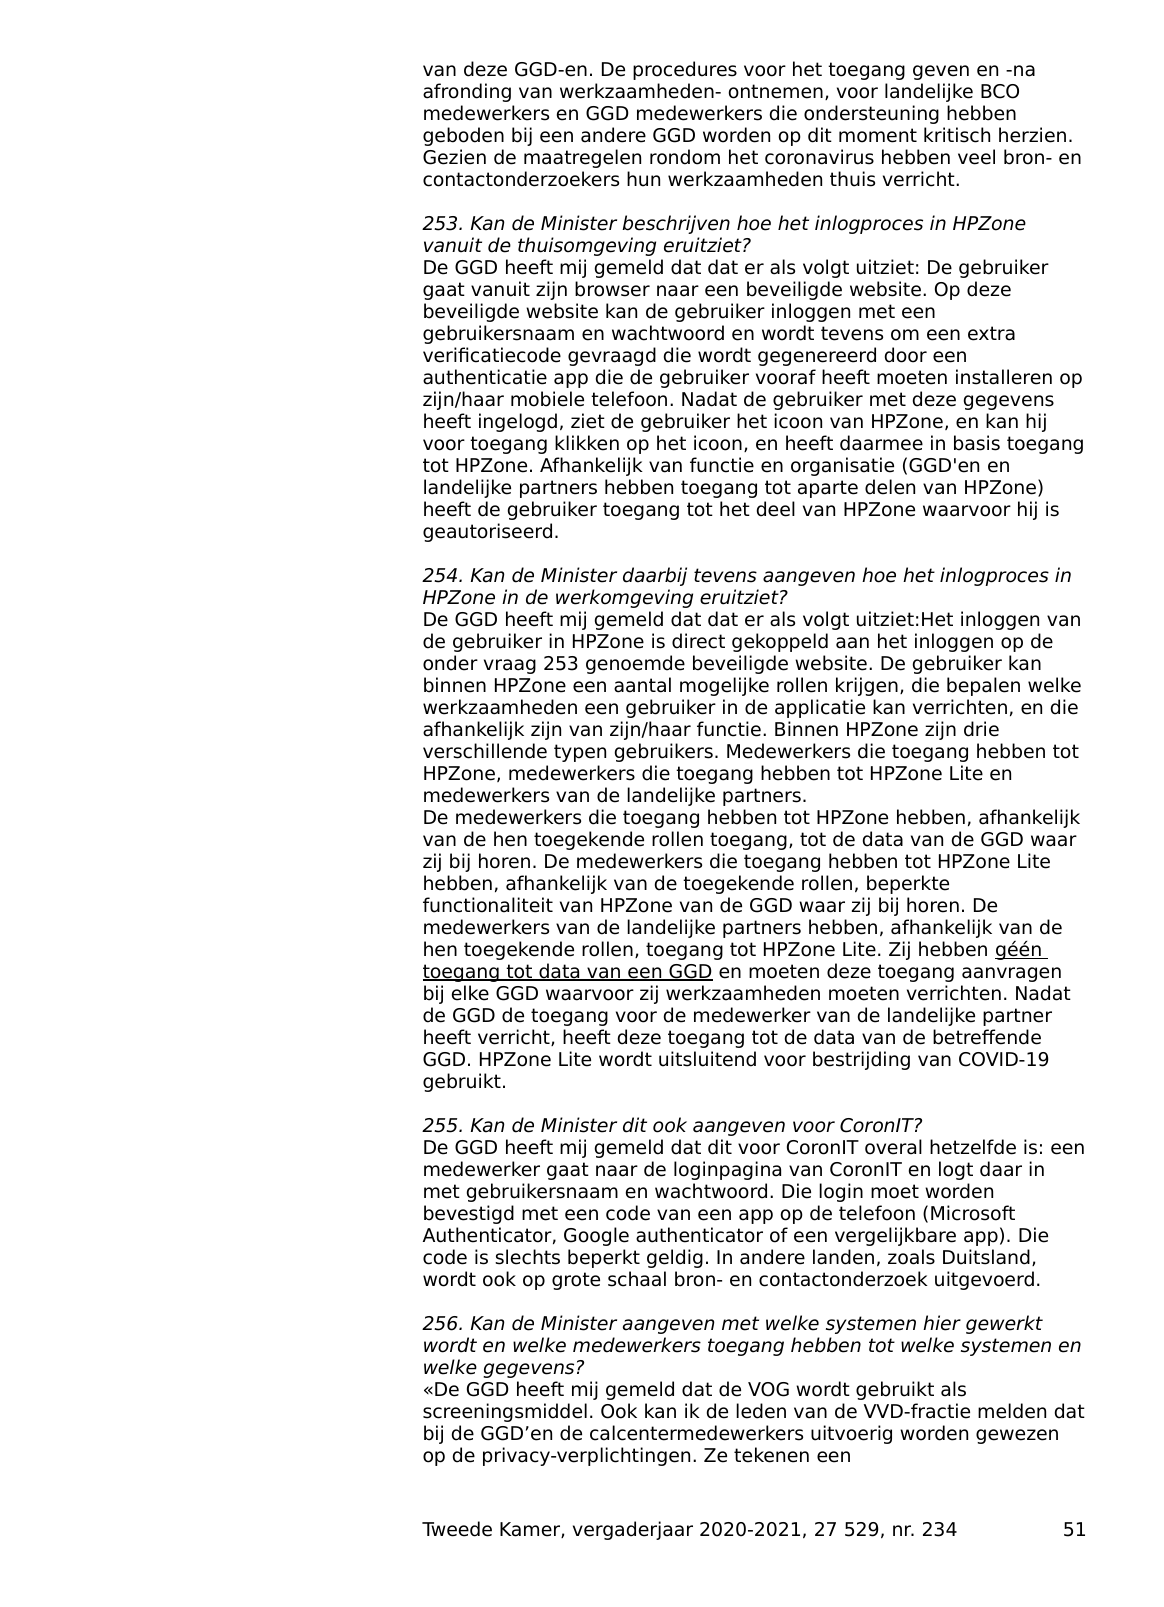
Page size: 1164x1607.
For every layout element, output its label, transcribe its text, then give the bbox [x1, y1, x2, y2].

text 256. Kan de Minister aangeven met welke systemen hier gewerkt wordt en welke medewerkers toegang hebben tot welke systemen en welke gegevens? [422, 1313, 1087, 1379]
text De medewerkers die toegang hebben tot HPZone hebben, afhankelijk van de hen toegekende rollen toegang, tot de data van de GGD waar zij bij horen. De medewerkers die toegang hebben tot HPZone Lite hebben, afhankelijk van de toegekende rollen, beperkte functionaliteit van HPZone van de GGD waar zij bij horen. De medewerkers van de landelijke partners hebben, afhankelijk van de hen toegekende rollen, toegang tot HPZone Lite. Zij hebben géén toegang tot data van een GGD en moeten deze toegang aanvragen bij elke GGD waarvoor zij werkzaamheden moeten verrichten. Nadat de GGD de toegang voor de medewerker van de landelijke partner heeft verricht, heeft deze toegang tot de data van de betreffende GGD. HPZone Lite wordt uitsluitend voor bestrijding van COVID-19 gebruikt. [422, 807, 1087, 1092]
text De GGD heeft mij gemeld dat dit voor CoronIT overal hetzelfde is: een medewerker gaat naar de loginpagina van CoronIT en logt daar in met gebruikersnaam en wachtwoord. Die login moet worden bevestigd met een code van een app op de telefoon (Microsoft Authenticator, Google authenticator of een vergelijkbare app). Die code is slechts beperkt geldig. In andere landen, zoals Duitsland, wordt ook op grote schaal bron- en contactonderzoek uitgevoerd. [422, 1137, 1087, 1291]
text 255. Kan de Minister dit ook aangeven voor CoronIT? [422, 1115, 1087, 1137]
text De GGD heeft mij gemeld dat dat er als volgt uitziet:Het inloggen van de gebruiker in HPZone is direct gekoppeld aan het inloggen op de onder vraag 253 genoemde beveiligde website. De gebruiker kan binnen HPZone een aantal mogelijke rollen krijgen, die bepalen welke werkzaamheden een gebruiker in de applicatie kan verrichten, en die afhankelijk zijn van zijn/haar functie. Binnen HPZone zijn drie verschillende typen gebruikers. Medewerkers die toegang hebben tot HPZone, medewerkers die toegang hebben tot HPZone Lite en medewerkers van de landelijke partners. [422, 609, 1087, 807]
text 253. Kan de Minister beschrijven hoe het inlogproces in HPZone vanuit de thuisomgeving eruitziet? [422, 213, 1087, 257]
text van deze GGD-en. De procedures voor het toegang geven en -na afronding van werkzaamheden- ontnemen, voor landelijke BCO medewerkers en GGD medewerkers die ondersteuning hebben geboden bij een andere GGD worden op dit moment kritisch herzien. Gezien de maatregelen rondom het coronavirus hebben veel bron- en contactonderzoekers hun werkzaamheden thuis verricht. [422, 59, 1087, 191]
text 254. Kan de Minister daarbij tevens aangeven hoe het inlogproces in HPZone in de werkomgeving eruitziet? [422, 565, 1087, 609]
text «De GGD heeft mij gemeld dat de VOG wordt gebruikt als screeningsmiddel. Ook kan ik de leden van de VVD-fractie melden dat bij de GGD’en de calcentermedewerkers uitvoerig worden gewezen op de privacy-verplichtingen. Ze tekenen een [422, 1379, 1087, 1467]
text De GGD heeft mij gemeld dat dat er als volgt uitziet: De gebruiker gaat vanuit zijn browser naar een beveiligde website. Op deze beveiligde website kan de gebruiker inloggen met een gebruikersnaam en wachtwoord en wordt tevens om een extra verificatiecode gevraagd die wordt gegenereerd door een authenticatie app die de gebruiker vooraf heeft moeten installeren op zijn/haar mobiele telefoon. Nadat de gebruiker met deze gegevens heeft ingelogd, ziet de gebruiker het icoon van HPZone, en kan hij voor toegang klikken op het icoon, en heeft daarmee in basis toegang tot HPZone. Afhankelijk van functie en organisatie (GGD'en en landelijke partners hebben toegang tot aparte delen van HPZone) heeft de gebruiker toegang tot het deel van HPZone waarvoor hij is geautoriseerd. [422, 257, 1087, 543]
